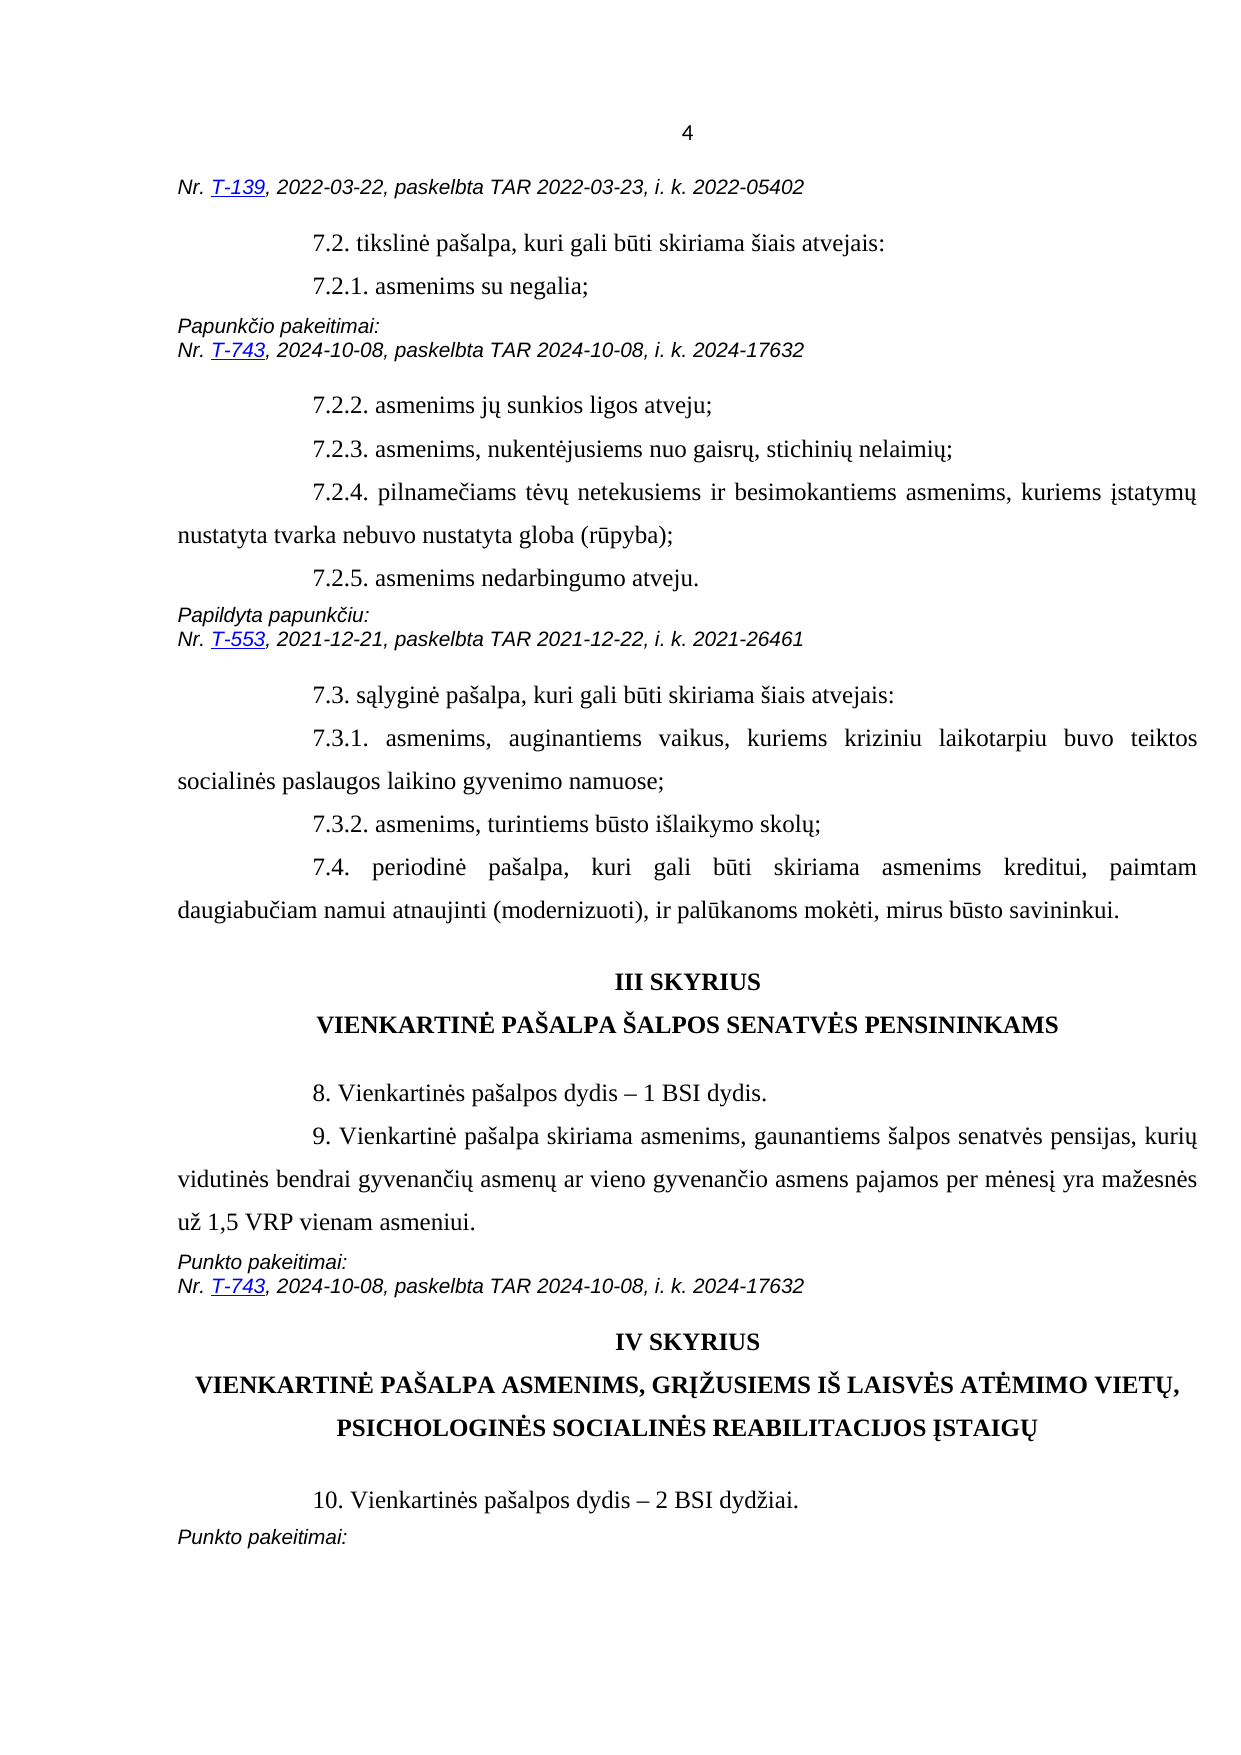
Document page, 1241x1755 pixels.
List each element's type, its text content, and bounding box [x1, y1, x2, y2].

text 7.2.5. asmenims nedarbingumo atveju. [177, 563, 1198, 592]
text 8. Vienkartinės pašalpos dydis – 1 BSI dydis. [177, 1078, 1198, 1106]
text 7.3.2. asmenims, turintiems būsto išlaikymo skolų; [177, 809, 1198, 838]
text Papildyta papunkčiu: [177, 603, 1198, 627]
text 7.3.1. asmenims, auginantiems vaikus, kuriems kriziniu laikotarpiu buvo teiktos socialinės paslaugos laikino gyvenimo namuose; [177, 723, 1198, 795]
text VIENKARTINĖ PAŠALPA ŠALPOS SENATVĖS PENSININKAMS [177, 1011, 1198, 1039]
text 7.2. tikslinė pašalpa, kuri gali būti skiriama šiais atvejais: [177, 228, 1198, 256]
text III SKYRIUS [177, 967, 1198, 996]
text 7.2.2. asmenims jų sunkios ligos atveju; [177, 391, 1198, 419]
text 7.2.4. pilnamečiams tėvų netekusiems ir besimokantiems asmenims, kuriems įstatymų nustatyta tvarka nebuvo nustatyta globa (rūpyba); [177, 477, 1198, 549]
text 7.4. periodinė pašalpa, kuri gali būti skiriama asmenims kreditui, paimtam daugiabučiam namui atnaujinti (modernizuoti), ir palūkanoms mokėti, mirus būsto savininkui. [177, 852, 1198, 924]
text VIENKARTINĖ PAŠALPA ASMENIMS, GRĮŽUSIEMS IŠ LAISVĖS ATĖMIMO VIETŲ, PSICHOLOGINĖS SOCIALINĖS REABILITACIJOS ĮSTAIGŲ [177, 1370, 1198, 1442]
text Nr. T-743, 2024-10-08, paskelbta TAR 2024-10-08, i. k. 2024-17632 [177, 1274, 1198, 1298]
text Punkto pakeitimai: [177, 1250, 1198, 1274]
text 9. Vienkartinė pašalpa skiriama asmenims, gaunantiems šalpos senatvės pensijas, kurių vidutinės bendrai gyvenančių asmenų ar vieno gyvenančio asmens pajamos per mėnesį yra mažesnės už 1,5 VRP vienam asmeniui. [177, 1121, 1198, 1236]
text Punkto pakeitimai: [177, 1525, 1198, 1549]
text 10. Vienkartinės pašalpos dydis – 2 BSI dydžiai. [177, 1485, 1198, 1514]
text Nr. T-553, 2021-12-21, paskelbta TAR 2021-12-22, i. k. 2021-26461 [177, 627, 1198, 651]
text 7.3. sąlyginė pašalpa, kuri gali būti skiriama šiais atvejais: [177, 680, 1198, 709]
text 7.2.3. asmenims, nukentėjusiems nuo gaisrų, stichinių nelaimių; [177, 434, 1198, 462]
text Nr. T-743, 2024-10-08, paskelbta TAR 2024-10-08, i. k. 2024-17632 [177, 338, 1198, 362]
text 7.2.1. asmenims su negalia; [177, 271, 1198, 299]
text Papunkčio pakeitimai: [177, 314, 1198, 338]
text Nr. T-139, 2022-03-22, paskelbta TAR 2022-03-23, i. k. 2022-05402 [177, 175, 1198, 199]
text IV SKYRIUS [177, 1327, 1198, 1356]
